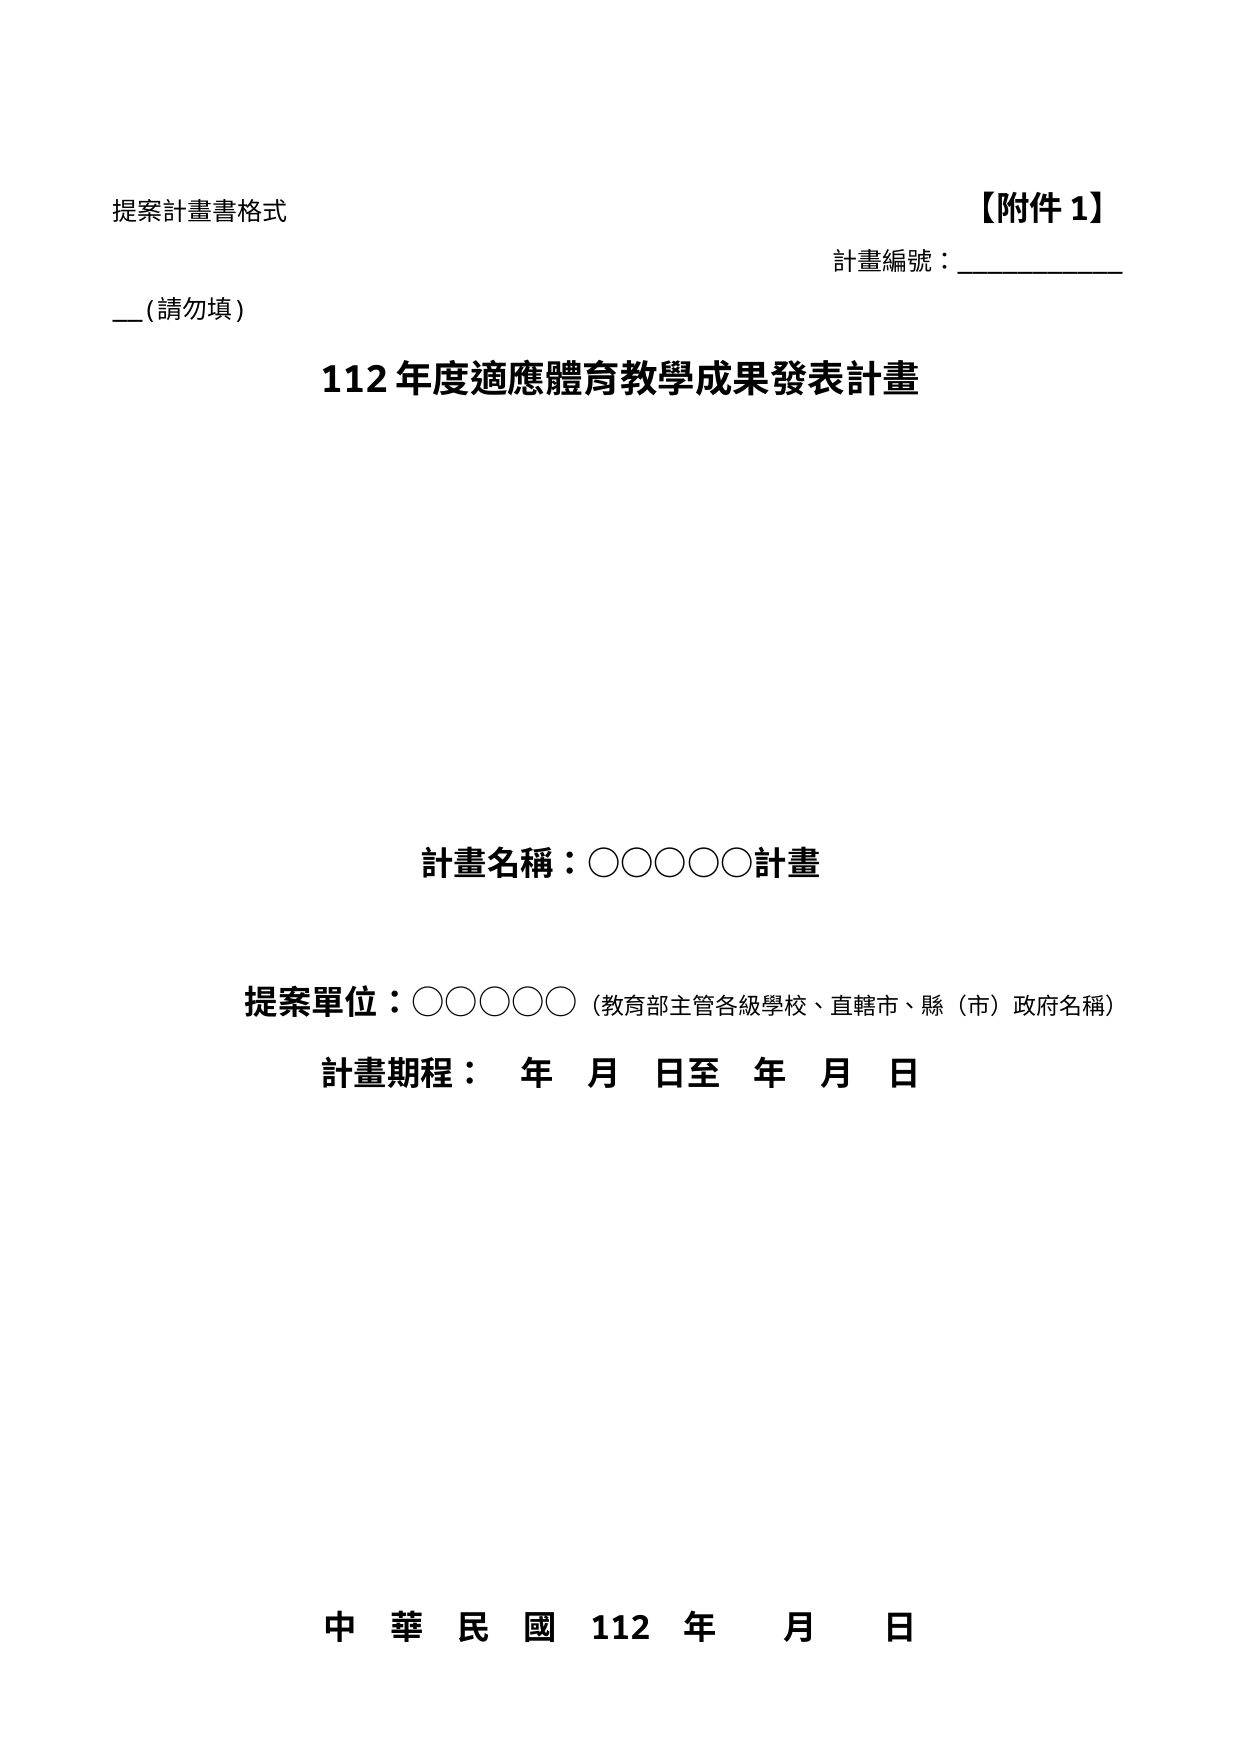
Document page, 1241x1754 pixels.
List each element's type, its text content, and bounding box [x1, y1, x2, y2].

text 計畫編號：_____________(請勿填) [112, 234, 1128, 329]
text 計畫名稱：○○○○○計畫 [112, 821, 1128, 883]
text 計畫期程： 年 月 日至 年 月 日 [112, 1031, 1128, 1093]
text 112年度適應體育教學成果發表計畫 [112, 335, 1128, 397]
text 中 華 民 國 112 年 月 日 [112, 1585, 1128, 1648]
text 提案單位：○○○○○（教育部主管各級學校、直轄市、縣（市）政府名稱） [112, 961, 1128, 1023]
text 提案計畫書格式 【附件1】 [112, 164, 1128, 227]
